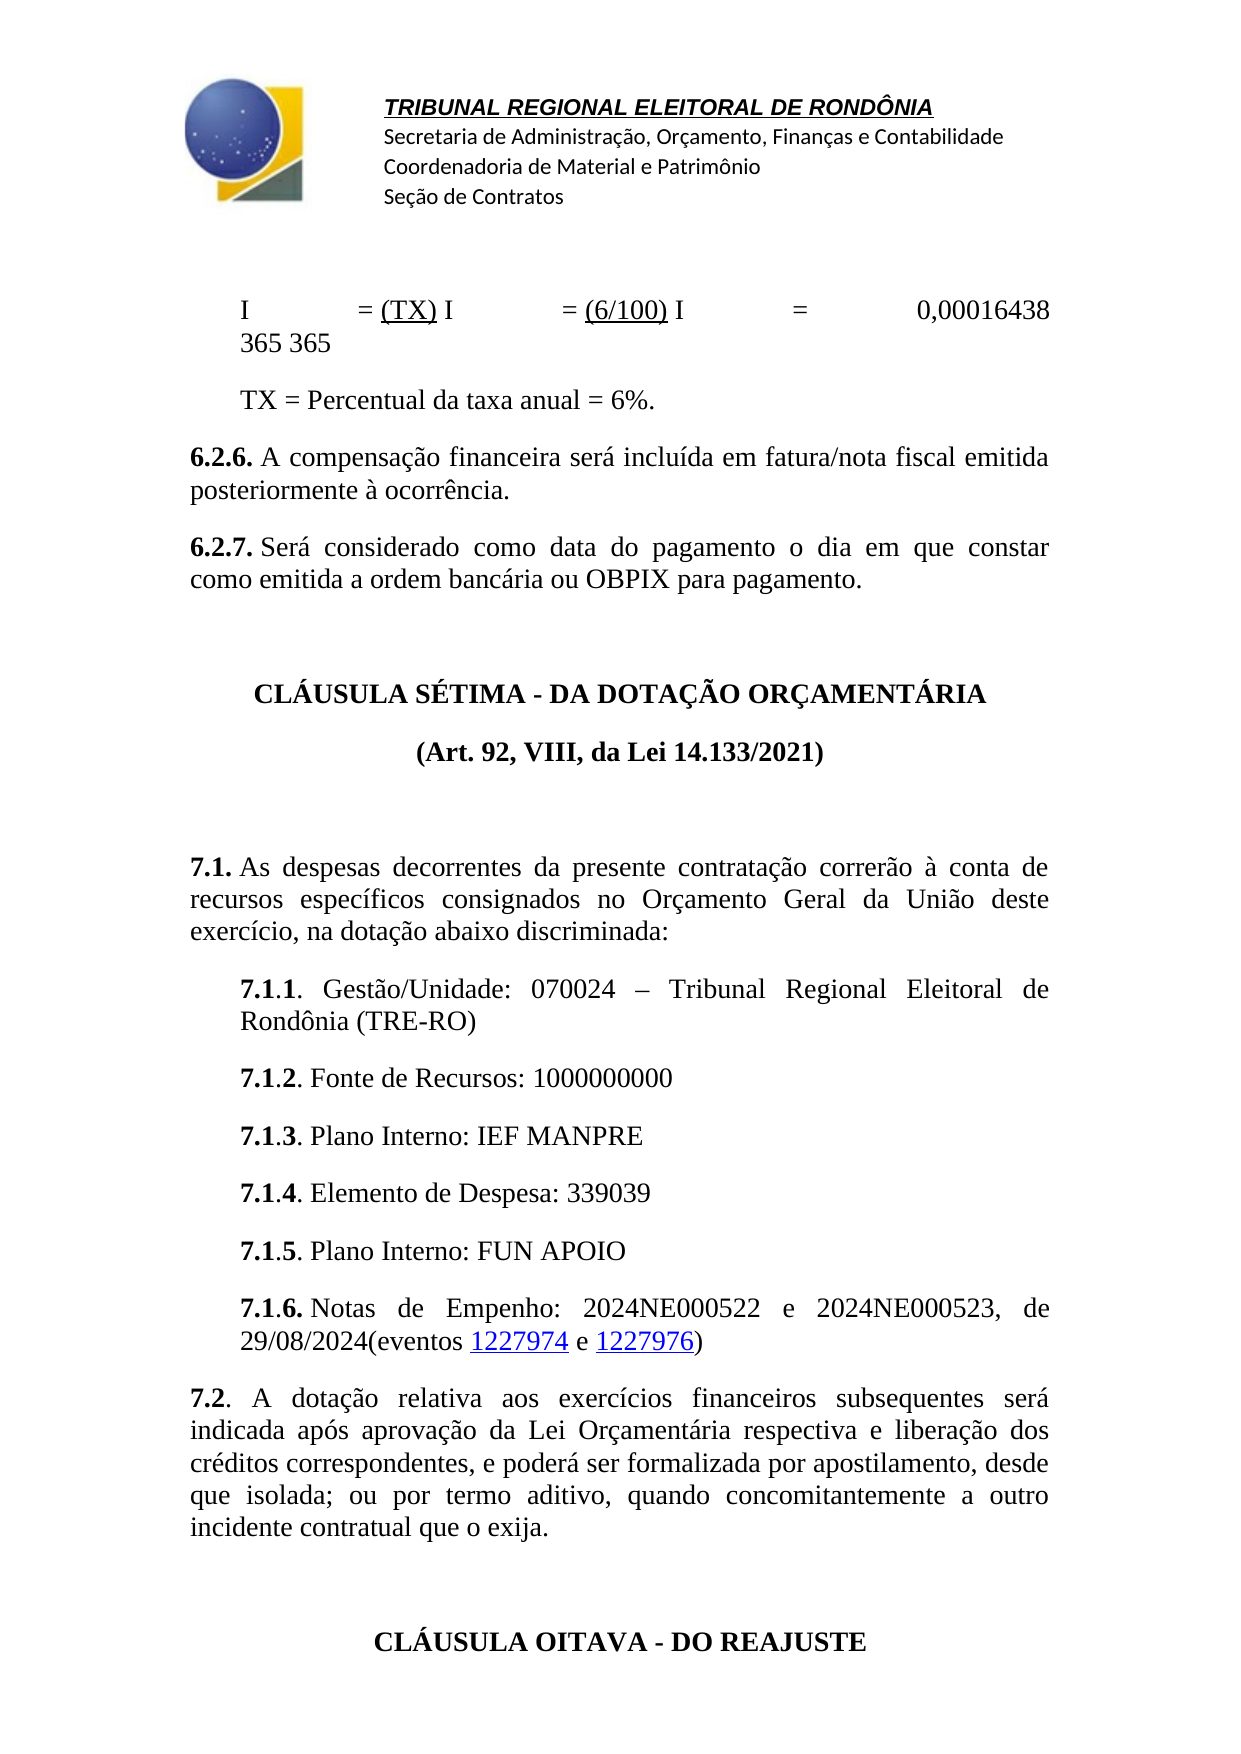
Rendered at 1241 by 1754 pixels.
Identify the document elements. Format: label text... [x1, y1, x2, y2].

text 7.1.4. Elemento de Despesa: 339039 [240, 1176, 1051, 1209]
text (Art. 92, VIII, da Lei 14.133/2021) [190, 735, 1051, 767]
text 7.1. As despesas decorrentes da presente contratação correrão à conta de recursos específicos consignados no Orçamento Geral da União deste exercício, na dotação abaixo discriminada: [190, 849, 1051, 947]
text 7.1.1. Gestão/Unidade: 070024 – Tribunal Regional Eleitoral de Rondônia (TRE-RO) [240, 972, 1051, 1037]
text 7.1.2. Fonte de Recursos: 1000000000 [240, 1062, 1051, 1094]
text TX = Percentual da taxa anual = 6%. [240, 383, 1051, 415]
text CLÁUSULA OITAVA - DO REAJUSTE [190, 1625, 1051, 1658]
text 7.2. A dotação relativa aos exercícios financeiros subsequentes será indicada após aprovação da Lei Orçamentária respectiva e liberação dos créditos correspondentes, e poderá ser formalizada por apostilamento, desde que isolada; ou por termo aditivo, quando concomitantemente a outro incidente contratual que o exija. [190, 1381, 1051, 1543]
text 7.1.3. Plano Interno: IEF MANPRE [240, 1119, 1051, 1151]
text 7.1.6. Notas de Empenho: 2024NE000522 e 2024NE000523, de 29/08/2024(eventos 1227974 e 1227976) [240, 1291, 1051, 1356]
text 6.2.7. Será considerado como data do pagamento o dia em que constar como emitida a ordem bancária ou OBPIX para pagamento. [190, 530, 1051, 595]
text I = (TX) I = (6/100) I = 0,00016438 365 365 [240, 261, 1051, 358]
text 7.1.5. Plano Interno: FUN APOIO [240, 1234, 1051, 1266]
text CLÁUSULA SÉTIMA - DA DOTAÇÃO ORÇAMENTÁRIA [190, 677, 1051, 710]
text 6.2.6. A compensação financeira será incluída em fatura/nota fiscal emitida posteriormente à ocorrência. [190, 440, 1051, 505]
